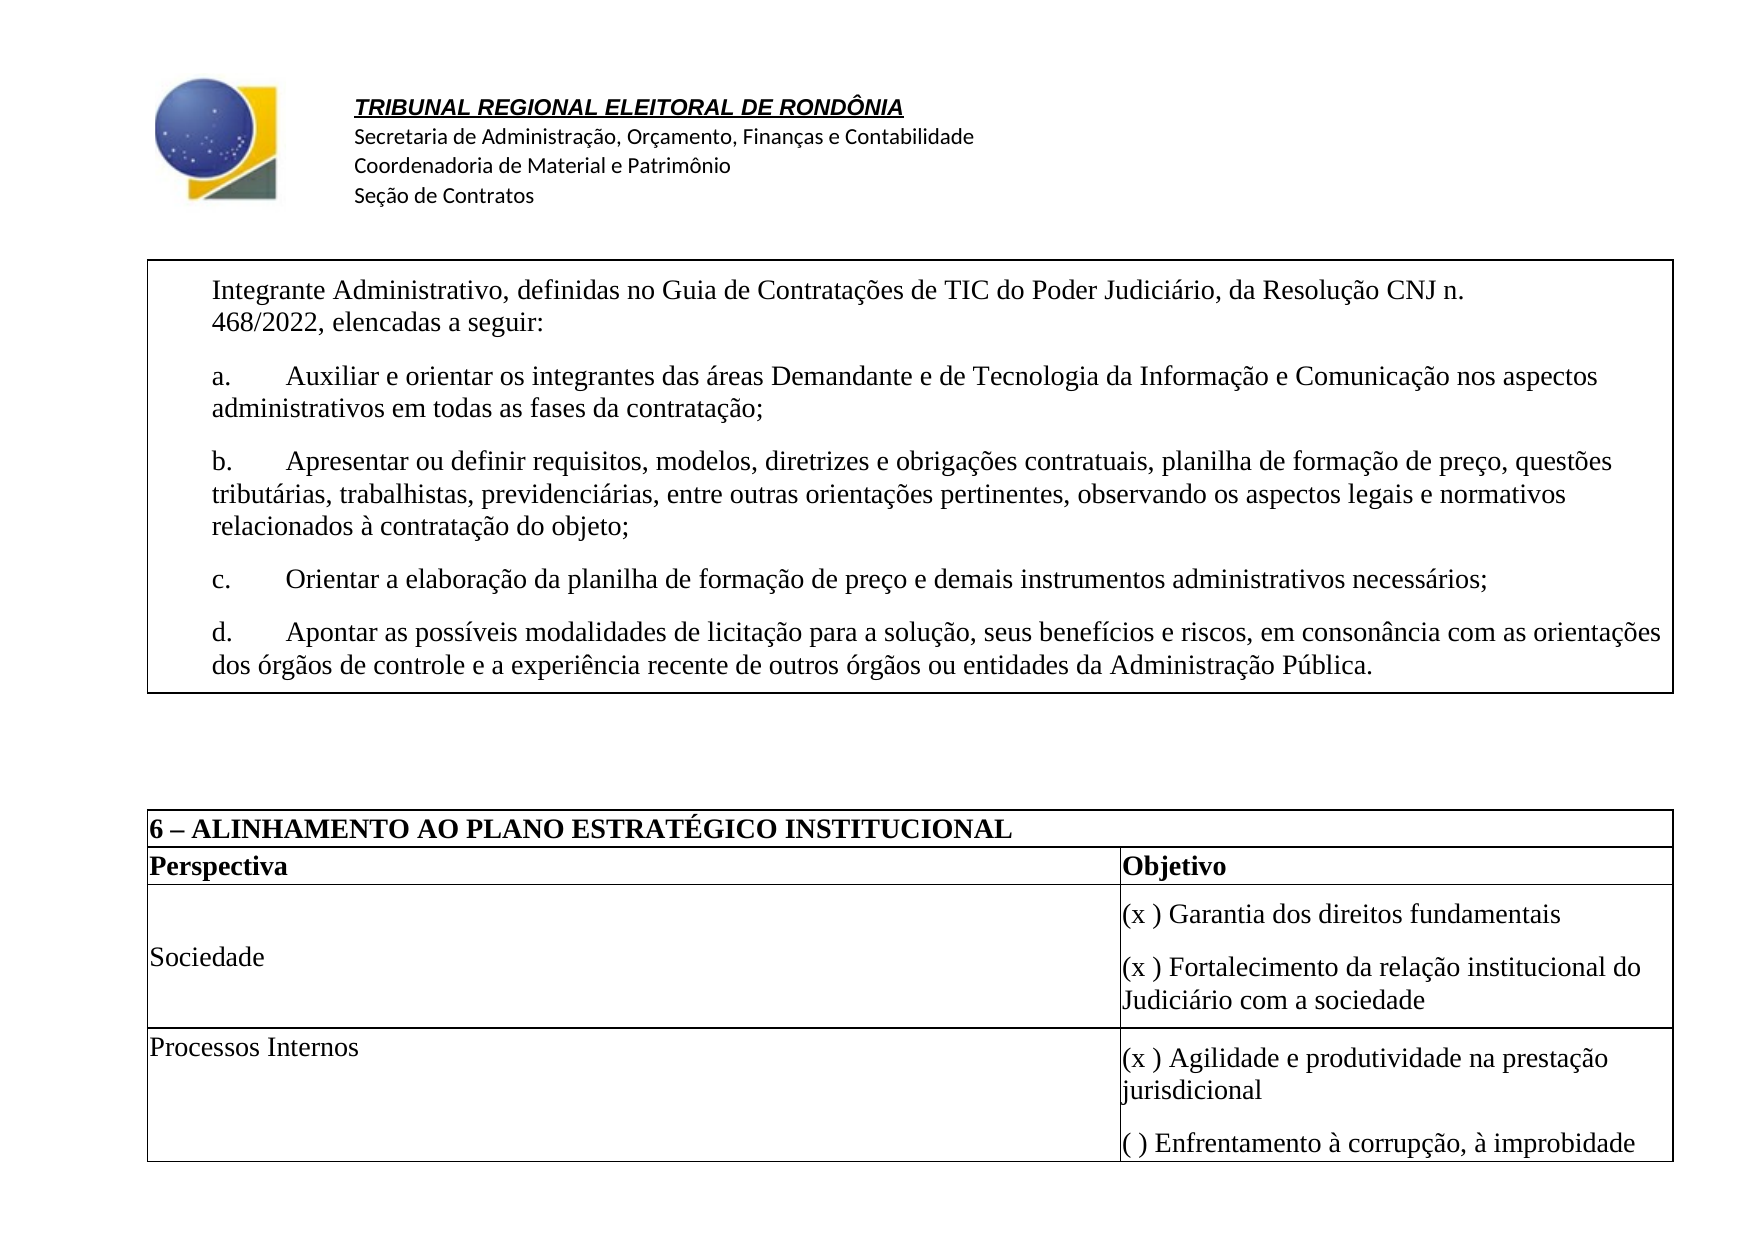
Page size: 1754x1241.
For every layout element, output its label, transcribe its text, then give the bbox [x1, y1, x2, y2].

table_cell Integrante Administrativo, definidas no Guia de Contratações de TIC do Poder Judiciário, da Resolução CNJ n. 468/2022, elencadas a seguir: Auxiliar e orientar os integrantes das áreas Demandante e de Tecnologia da Informação e Comunicação nos aspectos administrativos em todas as fases da contratação; Apresentar ou definir requisitos, modelos, diretrizes e obrigações contratuais, planilha de formação de preço, questões tributárias, trabalhistas, previdenciárias, entre outras orientações pertinentes, observando os aspectos legais e normativos relacionados à contratação do objeto; Orientar a elaboração da planilha de formação de preço e demais instrumentos administrativos necessários; Apontar as possíveis modalidades de licitação para a solução, seus benefícios e riscos, em consonância com as orientações dos órgãos de controle e a experiência recente de outros órgãos ou entidades da Administração Pública. [148, 261, 1672, 692]
table_cell (x ) Garantia dos direitos fundamentais (x ) Fortalecimento da relação institucional do Judiciário com a sociedade [1121, 885, 1672, 1027]
table_cell Processos Internos [148, 1029, 1120, 1161]
table_cell Sociedade [148, 885, 1120, 1027]
table_cell (x ) Agilidade e produtividade na prestação jurisdicional ( ) Enfrentamento à corrupção, à improbidade [1121, 1029, 1672, 1161]
table_cell Perspectiva [148, 848, 1120, 883]
table_header 6 – ALINHAMENTO AO PLANO ESTRATÉGICO INSTITUCIONAL [148, 811, 1672, 846]
table_cell Objetivo [1121, 848, 1672, 883]
